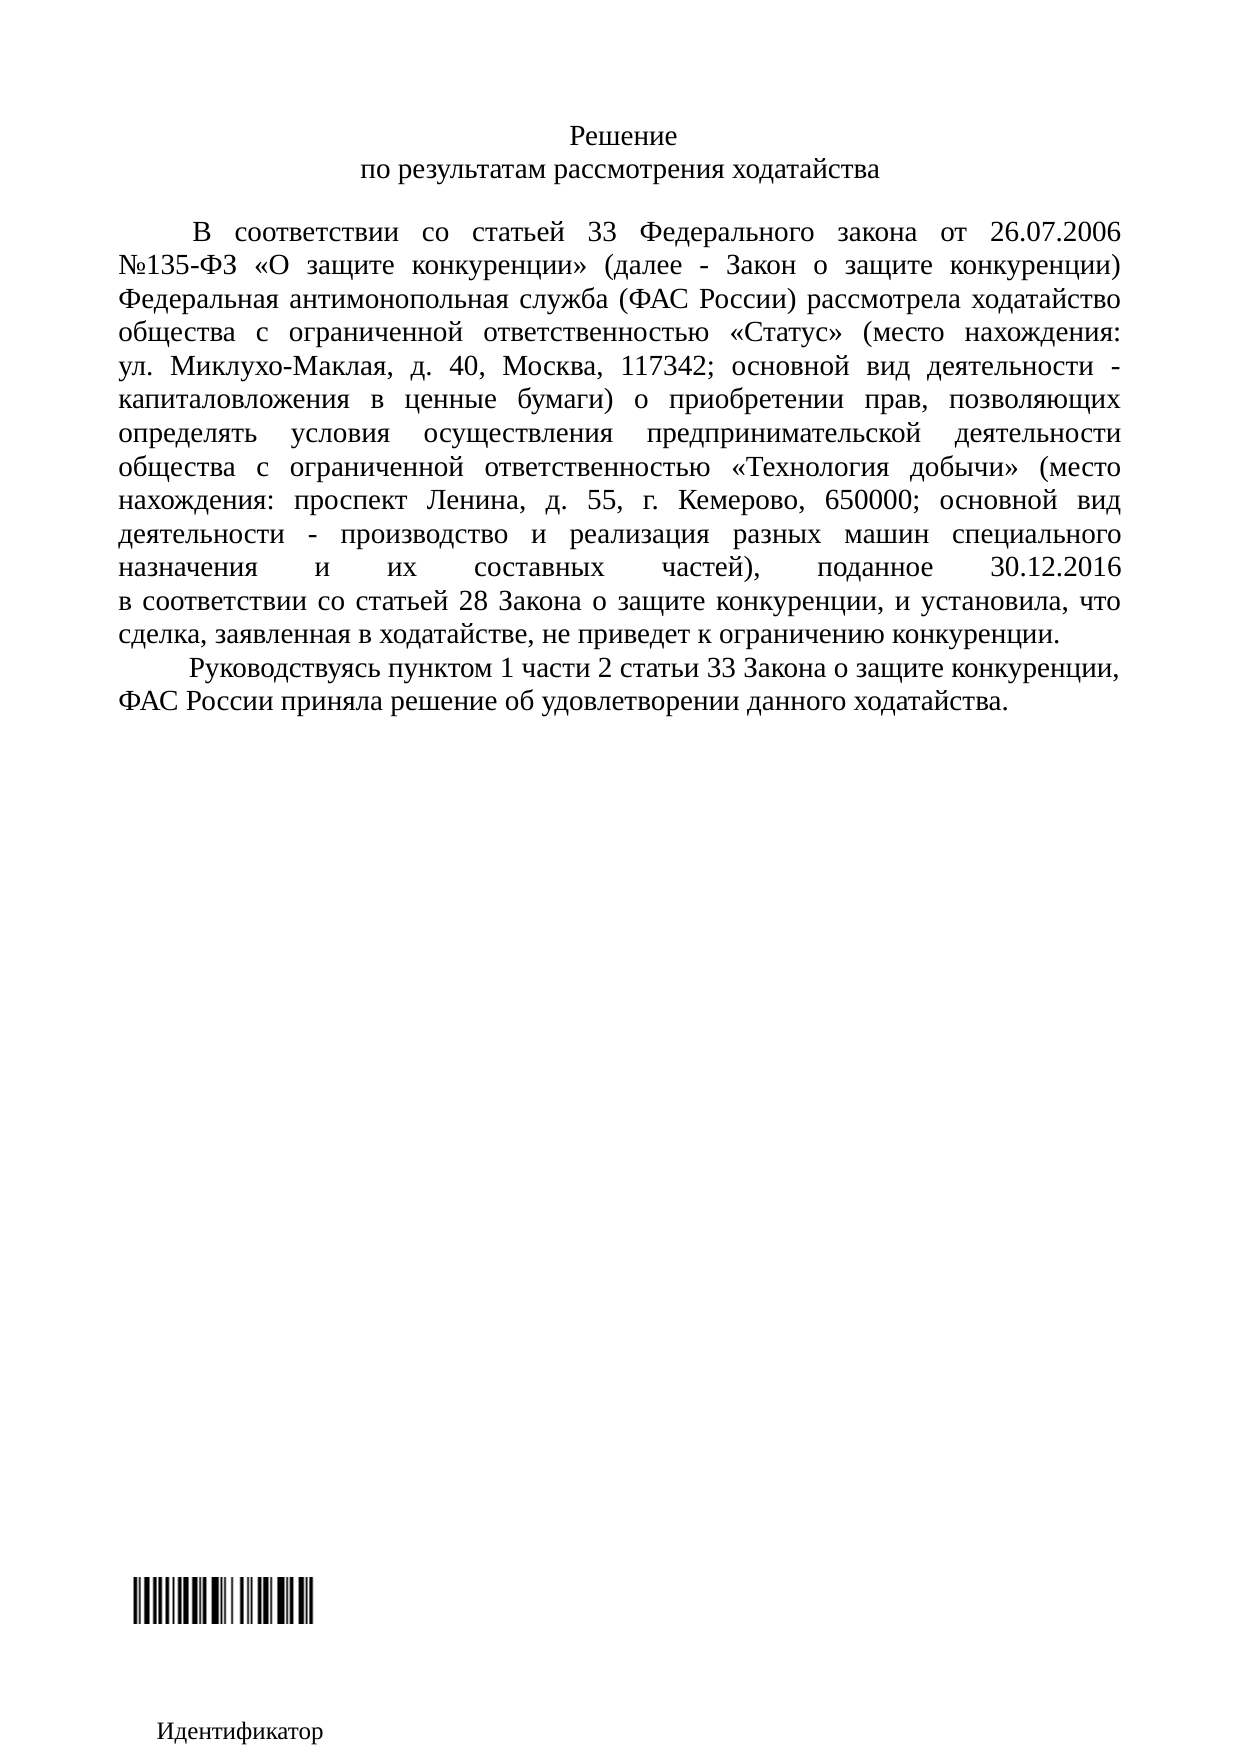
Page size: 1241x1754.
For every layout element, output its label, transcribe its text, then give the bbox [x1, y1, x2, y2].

text Руководствуясь пунктом 1 части 2 статьи 33 Закона о защите конкуренции, ФАС России приняла решение об удовлетворении данного ходатайства. [118, 650, 1122, 717]
picture [118, 1577, 331, 1624]
text В соответствии со статьей 33 Федерального закона от 26.07.2006 №135‑ФЗ «О защите конкуренции» (далее - Закон о защите конкуренции) Федеральная антимонопольная служба (ФАС России) рассмотрела ходатайство общества с ограниченной ответственностью «Статус» (место нахождения: ул. Миклухо-Маклая, д. 40, Москва, 117342; основной вид деятельности - капиталовложения в ценные бумаги) о приобретении прав, позволяющих определять условия осуществления предпринимательской деятельности общества с ограниченной ответственностью «Технология добычи» (место нахождения: проспект Ленина, д. 55, г. Кемерово, 650000; основной вид деятельности - производство и реализация разных машин специального назначения и их составных частей), поданное 30.12.2016 в соответствии со статьей 28 Закона о защите конкуренции, и установила, что сделка, заявленная в ходатайстве, не приведет к ограничению конкуренции. [118, 214, 1122, 650]
text по результатам рассмотрения ходатайства [118, 152, 1122, 185]
text Решение [118, 118, 1122, 152]
